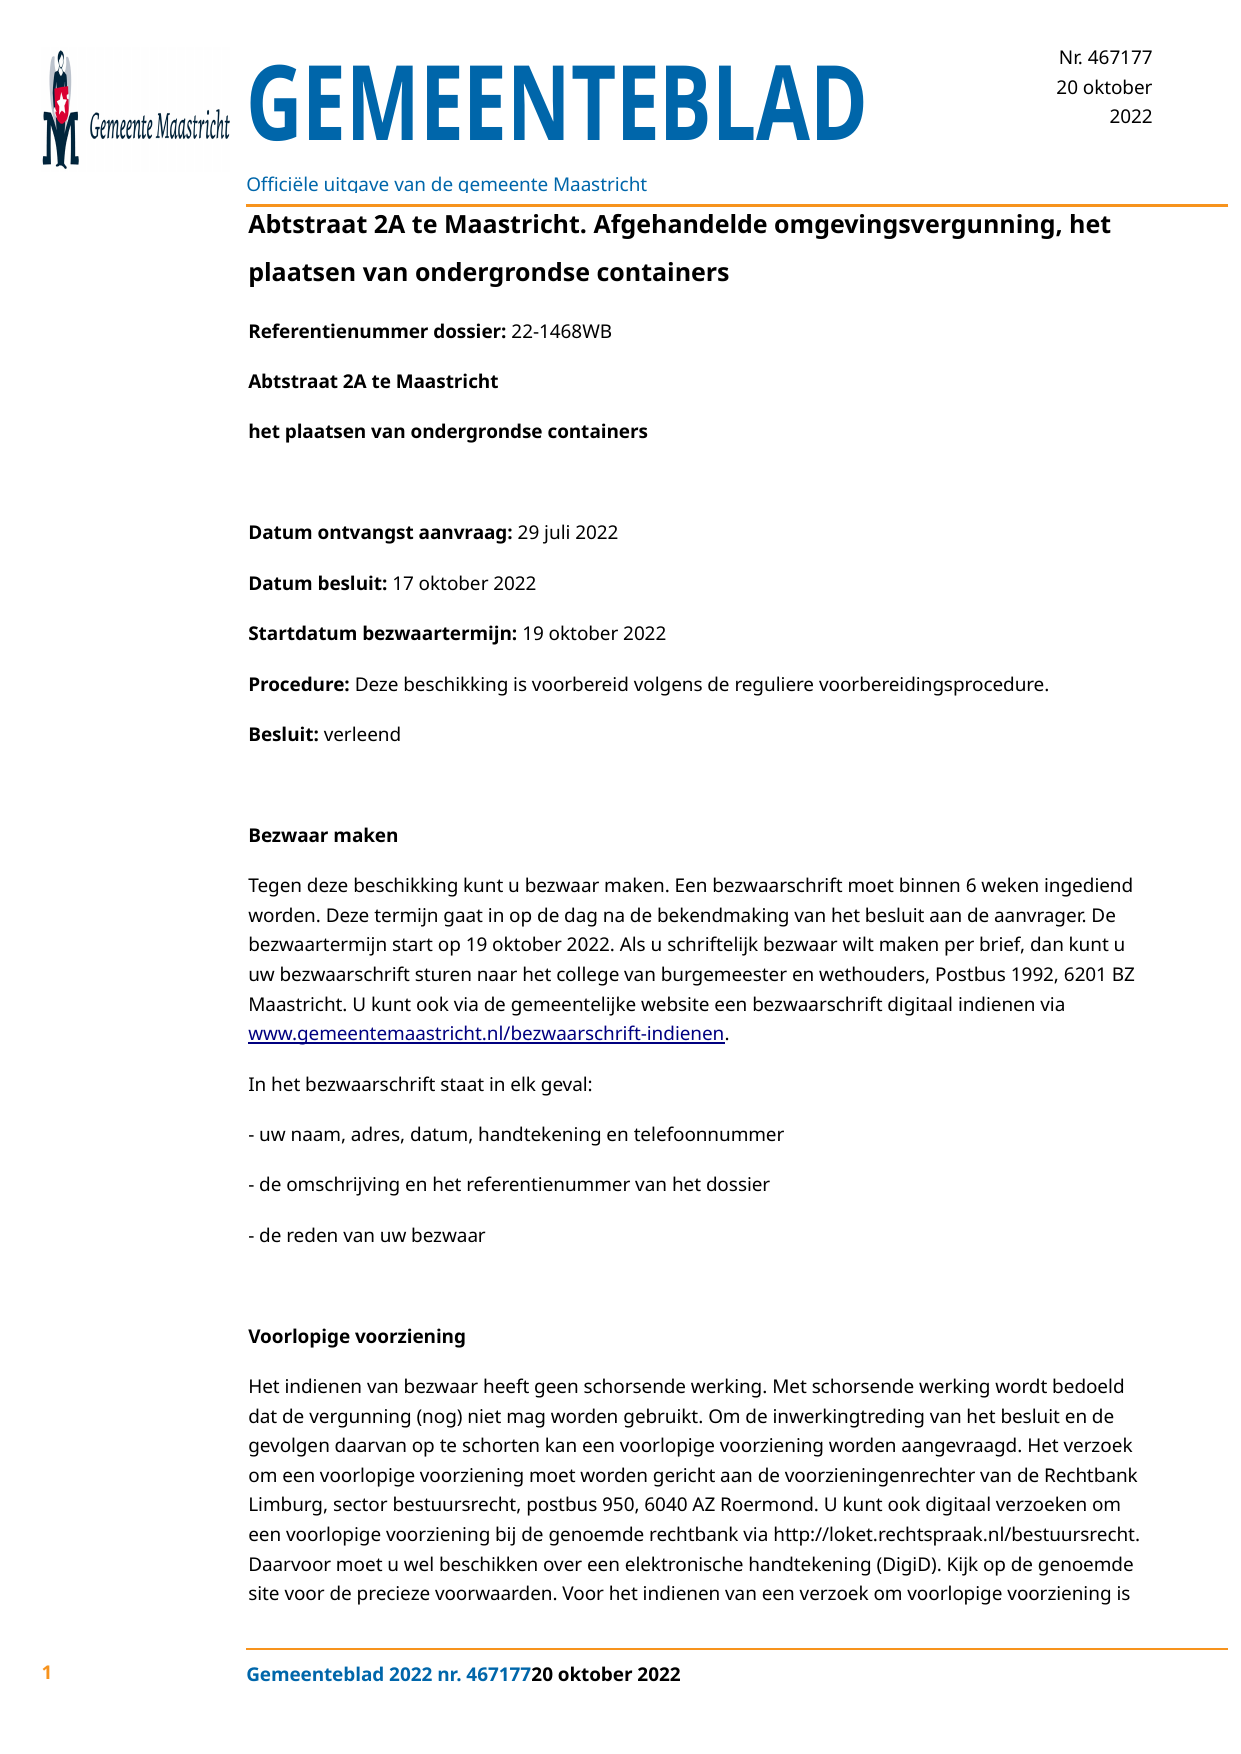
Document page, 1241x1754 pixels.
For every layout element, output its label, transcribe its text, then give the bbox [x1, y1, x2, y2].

text Tegen deze beschikking kunt u bezwaar maken. Een bezwaarschrift moet binnen 6 weken ingediend worden. Deze termijn gaat in op de dag na de bekendmaking van het besluit aan de aanvrager. De bezwaartermijn start op 19 oktober 2022. Als u schriftelijk bezwaar wilt maken per brief, dan kunt u uw bezwaarschrift sturen naar het college van burgemeester en wethouders, Postbus 1992, 6201 BZ Maastricht. U kunt ook via de gemeentelijke website een bezwaarschrift digitaal indienen via www.gemeentemaastricht.nl/bezwaarschrift-indienen. [248, 872, 1152, 1046]
text Datum besluit: 17 oktober 2022 [248, 570, 1152, 596]
text Abtstraat 2A te Maastricht. Afgehandelde omgevingsvergunning, het plaatsen van ondergrondse containers [248, 207, 1152, 288]
text Abtstraat 2A te Maastricht [248, 368, 1152, 394]
text Startdatum bezwaartermijn: 19 oktober 2022 [248, 620, 1152, 646]
text - de omschrijving en het referentienummer van het dossier [248, 1172, 1152, 1197]
text Besluit: verleend [248, 721, 1152, 747]
text Referentienummer dossier: 22-1468WB [248, 318, 1152, 344]
text - de reden van uw bezwaar [248, 1222, 1152, 1248]
text Voorlopige voorziening [248, 1323, 1152, 1349]
text Bezwaar maken [248, 822, 1152, 848]
text Datum ontvangst aanvraag: 29 juli 2022 [248, 519, 1152, 545]
text Het indienen van bezwaar heeft geen schorsende werking. Met schorsende werking wordt bedoeld dat de vergunning (nog) niet mag worden gebruikt. Om de inwerkingtreding van het besluit en de gevolgen daarvan op te schorten kan een voorlopige voorziening worden aangevraagd. Het verzoek om een voorlopige voorziening moet worden gericht aan de voorzieningenrechter van de Rechtbank Limburg, sector bestuursrecht, postbus 950, 6040 AZ Roermond. U kunt ook digitaal verzoeken om een voorlopige voorziening bij de genoemde rechtbank via http://loket.rechtspraak.nl/bestuursrecht. Daarvoor moet u wel beschikken over een elektronische handtekening (DigiD). Kijk op de genoemde site voor de precieze voorwaarden. Voor het indienen van een verzoek om voorlopige voorziening is [248, 1373, 1152, 1606]
text Procedure: Deze beschikking is voorbereid volgens de reguliere voorbereidingsprocedure. [248, 671, 1152, 697]
picture [41, 47, 231, 172]
text het plaatsen van ondergrondse containers [248, 419, 1152, 444]
text - uw naam, adres, datum, handtekening en telefoonnummer [248, 1121, 1152, 1147]
text In het bezwaarschrift staat in elk geval: [248, 1071, 1152, 1097]
